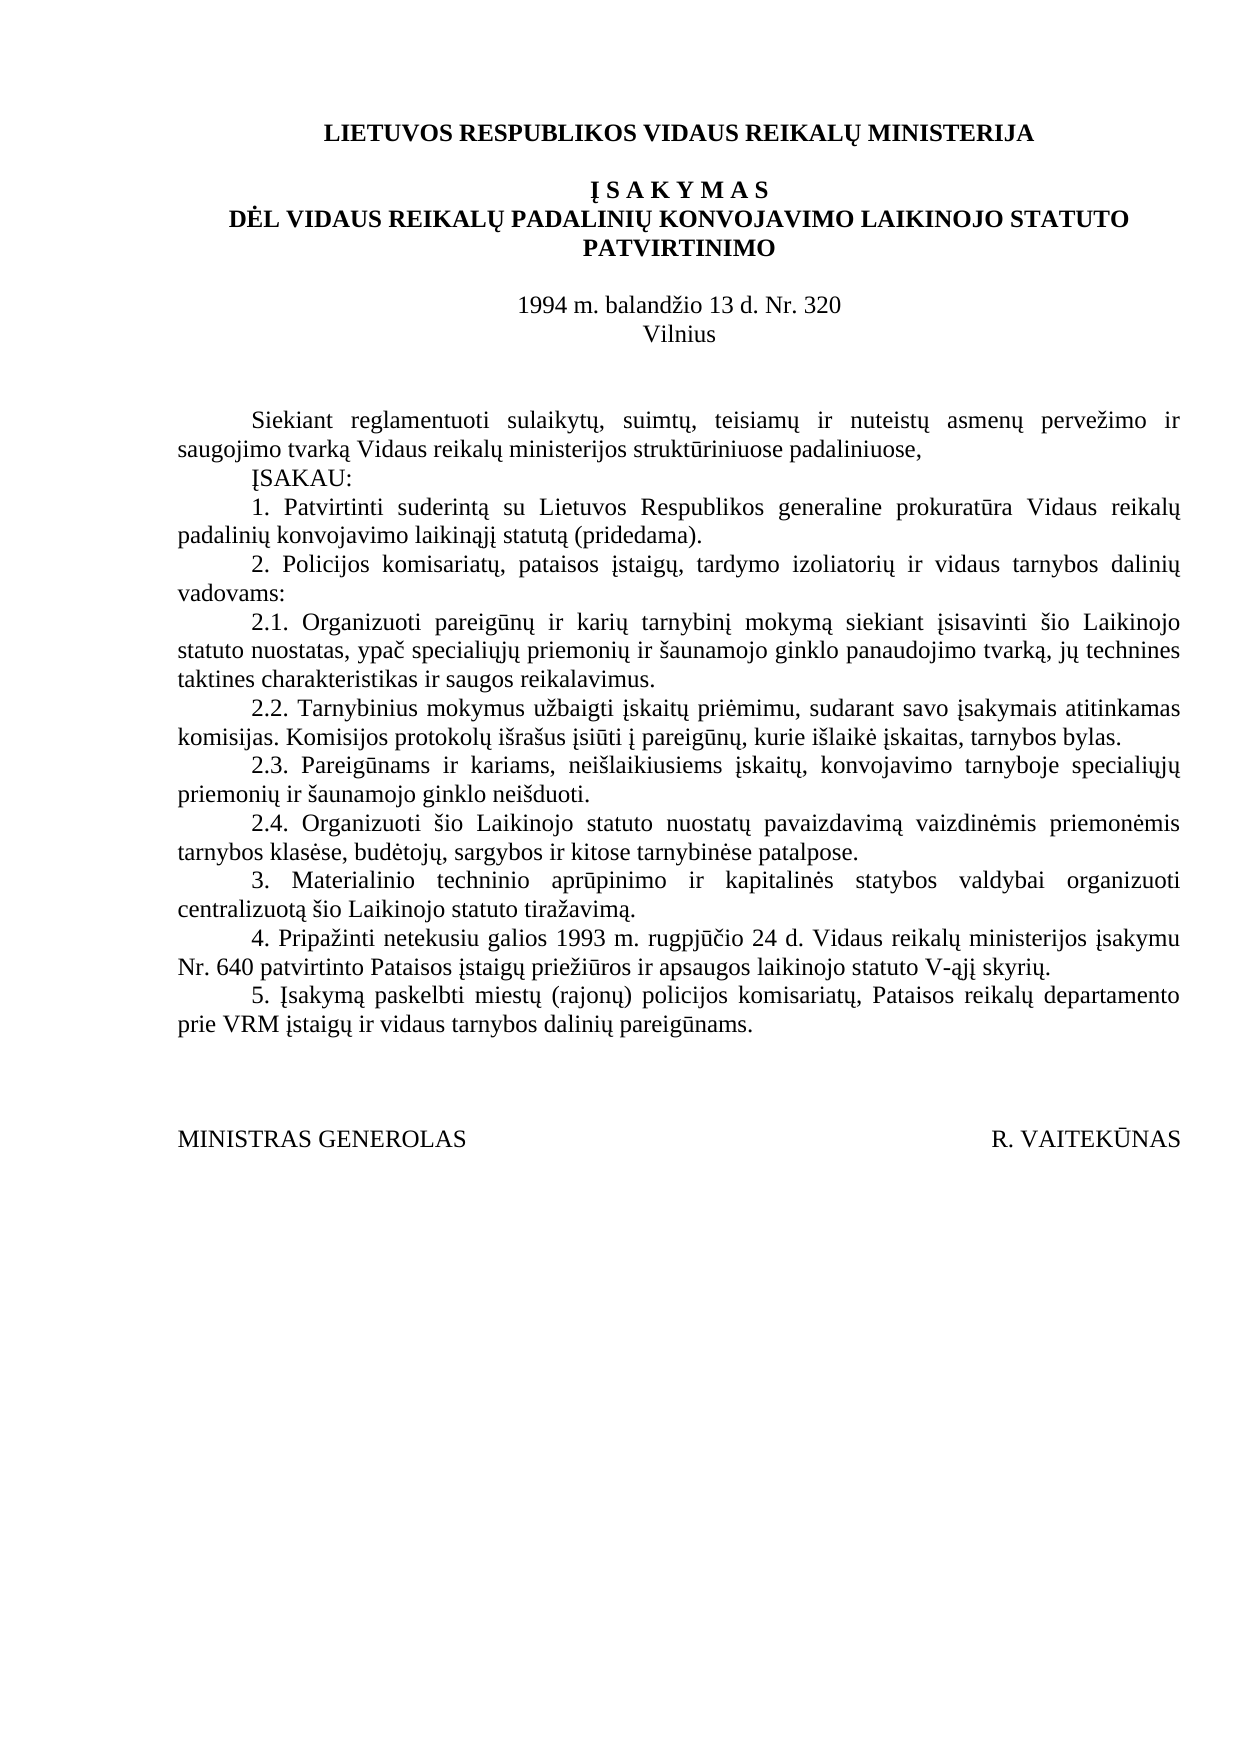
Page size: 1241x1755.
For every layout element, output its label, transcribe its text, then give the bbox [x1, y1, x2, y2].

text 3. Materialinio techninio aprūpinimo ir kapitalinės statybos valdybai organizuoti centralizuotą šio Laikinojo statuto tiražavimą. [177, 866, 1181, 923]
text MINISTRAS GENEROLAS R. VAITEKŪNAS [177, 1124, 1181, 1153]
text 4. Pripažinti netekusiu galios 1993 m. rugpjūčio 24 d. Vidaus reikalų ministerijos įsakymu Nr. 640 patvirtinto Pataisos įstaigų priežiūros ir apsaugos laikinojo statuto V-ąjį skyrių. [177, 923, 1181, 981]
text 2. Policijos komisariatų, pataisos įstaigų, tardymo izoliatorių ir vidaus tarnybos dalinių vadovams: [177, 549, 1181, 607]
text 5. Įsakymą paskelbti miestų (rajonų) policijos komisariatų, Pataisos reikalų departamento prie VRM įstaigų ir vidaus tarnybos dalinių pareigūnams. [177, 981, 1181, 1038]
text 2.4. Organizuoti šio Laikinojo statuto nuostatų pavaizdavimą vaizdinėmis priemonėmis tarnybos klasėse, budėtojų, sargybos ir kitose tarnybinėse patalpose. [177, 808, 1181, 866]
text 2.1. Organizuoti pareigūnų ir karių tarnybinį mokymą siekiant įsisavinti šio Laikinojo statuto nuostatas, ypač specialiųjų priemonių ir šaunamojo ginklo panaudojimo tvarką, jų technines taktines charakteristikas ir saugos reikalavimus. [177, 607, 1181, 693]
text 2.3. Pareigūnams ir kariams, neišlaikiusiems įskaitų, konvojavimo tarnyboje specialiųjų priemonių ir šaunamojo ginklo neišduoti. [177, 751, 1181, 808]
text 1994 m. balandžio 13 d. Nr. 320 [177, 291, 1181, 319]
text Į S A K Y M A S [177, 176, 1181, 204]
text 2.2. Tarnybinius mokymus užbaigti įskaitų priėmimu, sudarant savo įsakymais atitinkamas komisijas. Komisijos protokolų išrašus įsiūti į pareigūnų, kurie išlaikė įskaitas, tarnybos bylas. [177, 693, 1181, 751]
text ĮSAKAU: [177, 463, 1181, 492]
text DĖL VIDAUS REIKALŲ PADALINIŲ KONVOJAVIMO LAIKINOJO STATUTO PATVIRTINIMO [177, 204, 1181, 262]
text LIETUVOS RESPUBLIKOS VIDAUS REIKALŲ MINISTERIJA [177, 118, 1181, 147]
text Vilnius [177, 319, 1181, 348]
text Siekiant reglamentuoti sulaikytų, suimtų, teisiamų ir nuteistų asmenų pervežimo ir saugojimo tvarką Vidaus reikalų ministerijos struktūriniuose padaliniuose, [177, 406, 1181, 463]
text 1. Patvirtinti suderintą su Lietuvos Respublikos generaline prokuratūra Vidaus reikalų padalinių konvojavimo laikinąjį statutą (pridedama). [177, 492, 1181, 549]
